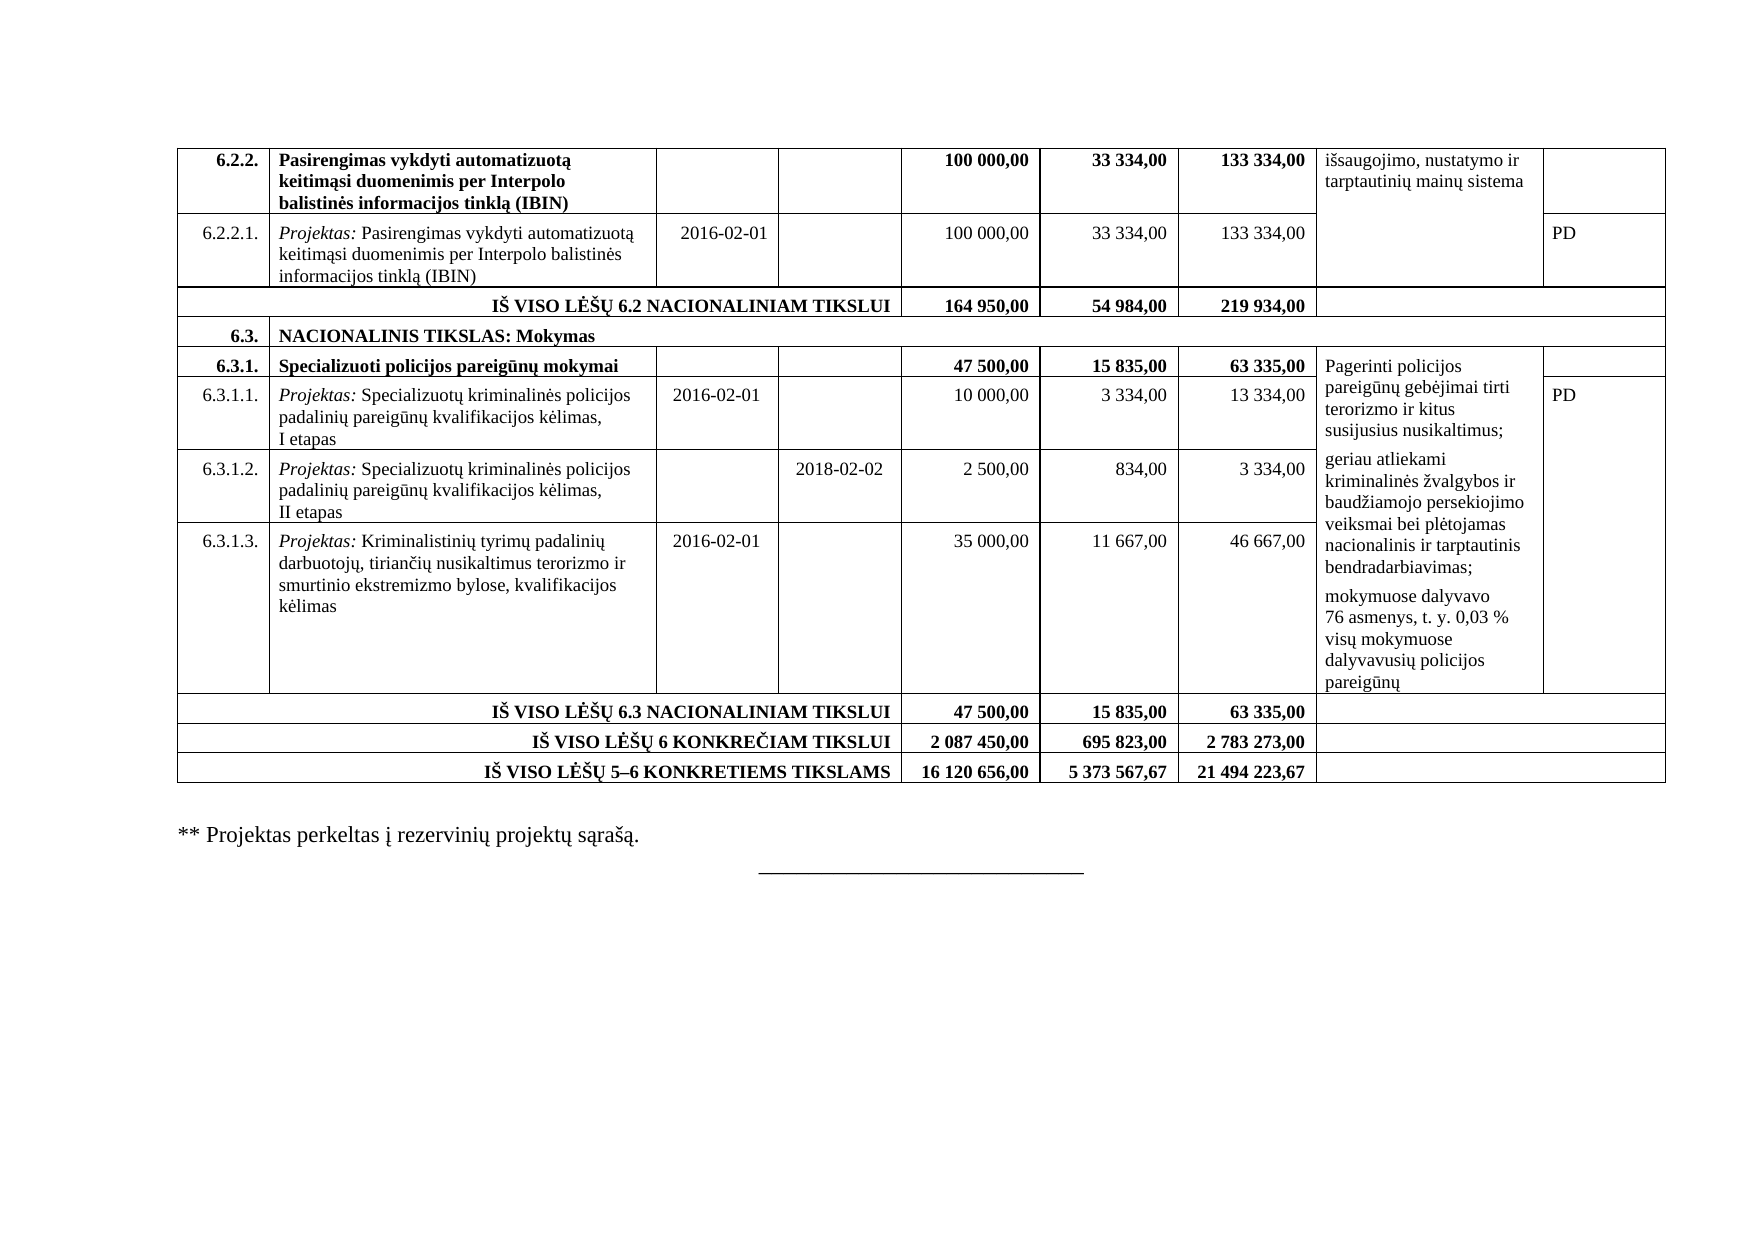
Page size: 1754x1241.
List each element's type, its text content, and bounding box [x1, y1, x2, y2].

table_cell [779, 347, 901, 376]
table_cell 6.3.1.3. [178, 523, 269, 692]
table_cell [779, 214, 901, 286]
table_cell NACIONALINIS TIKSLAS: Mokymas [270, 317, 1665, 346]
table_cell 35 000,00 [902, 523, 1039, 692]
table_cell [779, 377, 901, 449]
table_cell 695 823,00 [1041, 724, 1178, 752]
table_cell Specializuoti policijos pareigūnų mokymai [270, 347, 656, 376]
table_cell 11 667,00 [1041, 523, 1178, 692]
table_cell Pagerinti policijos pareigūnų gebėjimai tirti terorizmo ir kitus susijusius nusikaltimus; geriau atliekami kriminalinės žvalgybos ir baudžiamojo persekiojimo veiksmai bei plėtojamas nacionalinis ir tarptautinis bendradarbiavimas; mokymuose dalyvavo 76 asmenys, t. y. 0,03 % visų mokymuose dalyvavusių policijos pareigūnų [1317, 347, 1543, 692]
table_cell 2016-02-01 [657, 523, 778, 692]
table_cell IŠ VISO LĖŠŲ 5–6 KONKRETIEMS TIKSLAMS [178, 753, 901, 782]
table_cell 6.2.2.1. [178, 214, 269, 286]
table_cell 63 335,00 [1179, 694, 1316, 722]
text __________________________ [177, 848, 1665, 877]
table_cell 13 334,00 [1179, 377, 1316, 449]
table_cell [1317, 288, 1665, 316]
table_cell 63 335,00 [1179, 347, 1316, 376]
table_cell 46 667,00 [1179, 523, 1316, 692]
table_cell [779, 149, 901, 213]
table_cell 6.2.2. [178, 149, 269, 213]
table_cell 2018-02-02 [779, 450, 901, 522]
table_cell [779, 523, 901, 692]
table_cell IŠ VISO LĖŠŲ 6.3 NACIONALINIAM TIKSLUI [178, 694, 901, 722]
table_cell PD [1544, 214, 1665, 286]
table_cell 133 334,00 [1179, 149, 1316, 213]
table_cell IŠ VISO LĖŠŲ 6 KONKREČIAM TIKSLUI [178, 724, 901, 752]
table_cell 21 494 223,67 [1179, 753, 1316, 782]
table_cell 33 334,00 [1041, 149, 1178, 213]
table_cell 100 000,00 [902, 214, 1039, 286]
table_cell 5 373 567,67 [1041, 753, 1178, 782]
table_cell 2 783 273,00 [1179, 724, 1316, 752]
table_cell Projektas: Kriminalistinių tyrimų padalinių darbuotojų, tiriančių nusikaltimus terorizmo ir smurtinio ekstremizmo bylose, kvalifikacijos kėlimas [270, 523, 656, 692]
table_cell [1544, 149, 1665, 213]
table_cell 47 500,00 [902, 694, 1039, 722]
table_cell 16 120 656,00 [902, 753, 1039, 782]
table_cell 164 950,00 [902, 288, 1039, 316]
table_cell 133 334,00 [1179, 214, 1316, 286]
table_cell 33 334,00 [1041, 214, 1178, 286]
table_cell 2 500,00 [902, 450, 1039, 522]
table_cell Projektas: Specializuotų kriminalinės policijos padalinių pareigūnų kvalifikacijos kėlimas, I etapas [270, 377, 656, 449]
table_cell [657, 450, 778, 522]
table_cell [1317, 724, 1665, 752]
table_cell Pasirengimas vykdyti automatizuotą keitimąsi duomenimis per Interpolo balistinės informacijos tinklą (IBIN) [270, 149, 656, 213]
table_cell 2016-02-01 [657, 377, 778, 449]
table_cell 54 984,00 [1041, 288, 1178, 316]
table_cell Projektas: Specializuotų kriminalinės policijos padalinių pareigūnų kvalifikacijos kėlimas, II etapas [270, 450, 656, 522]
table_cell 15 835,00 [1041, 694, 1178, 722]
table_cell 10 000,00 [902, 377, 1039, 449]
table_cell [1317, 753, 1665, 782]
table_cell 6.3.1.1. [178, 377, 269, 449]
table_cell 47 500,00 [902, 347, 1039, 376]
table_cell 6.3.1. [178, 347, 269, 376]
table_cell 2016-02-01 [657, 214, 778, 286]
table_cell [1544, 347, 1665, 376]
table_cell 3 334,00 [1179, 450, 1316, 522]
text ** Projektas perkeltas į rezervinių projektų sąrašą. [177, 822, 1665, 848]
table_cell Projektas: Pasirengimas vykdyti automatizuotą keitimąsi duomenimis per Interpolo balistinės informacijos tinklą (IBIN) [270, 214, 656, 286]
table_cell [657, 149, 778, 213]
table_cell IŠ VISO LĖŠŲ 6.2 NACIONALINIAM TIKSLUI [178, 288, 901, 316]
table_cell [1317, 694, 1665, 722]
table_cell 15 835,00 [1041, 347, 1178, 376]
table_cell PD [1544, 377, 1665, 692]
table_cell [657, 347, 778, 376]
table_cell 834,00 [1041, 450, 1178, 522]
table_cell 6.3.1.2. [178, 450, 269, 522]
table_cell 2 087 450,00 [902, 724, 1039, 752]
table_cell 100 000,00 [902, 149, 1039, 213]
table_cell išsaugojimo, nustatymo ir tarptautinių mainų sistema [1317, 149, 1543, 286]
table_cell 3 334,00 [1041, 377, 1178, 449]
table_cell 219 934,00 [1179, 288, 1316, 316]
table_cell 6.3. [178, 317, 269, 346]
